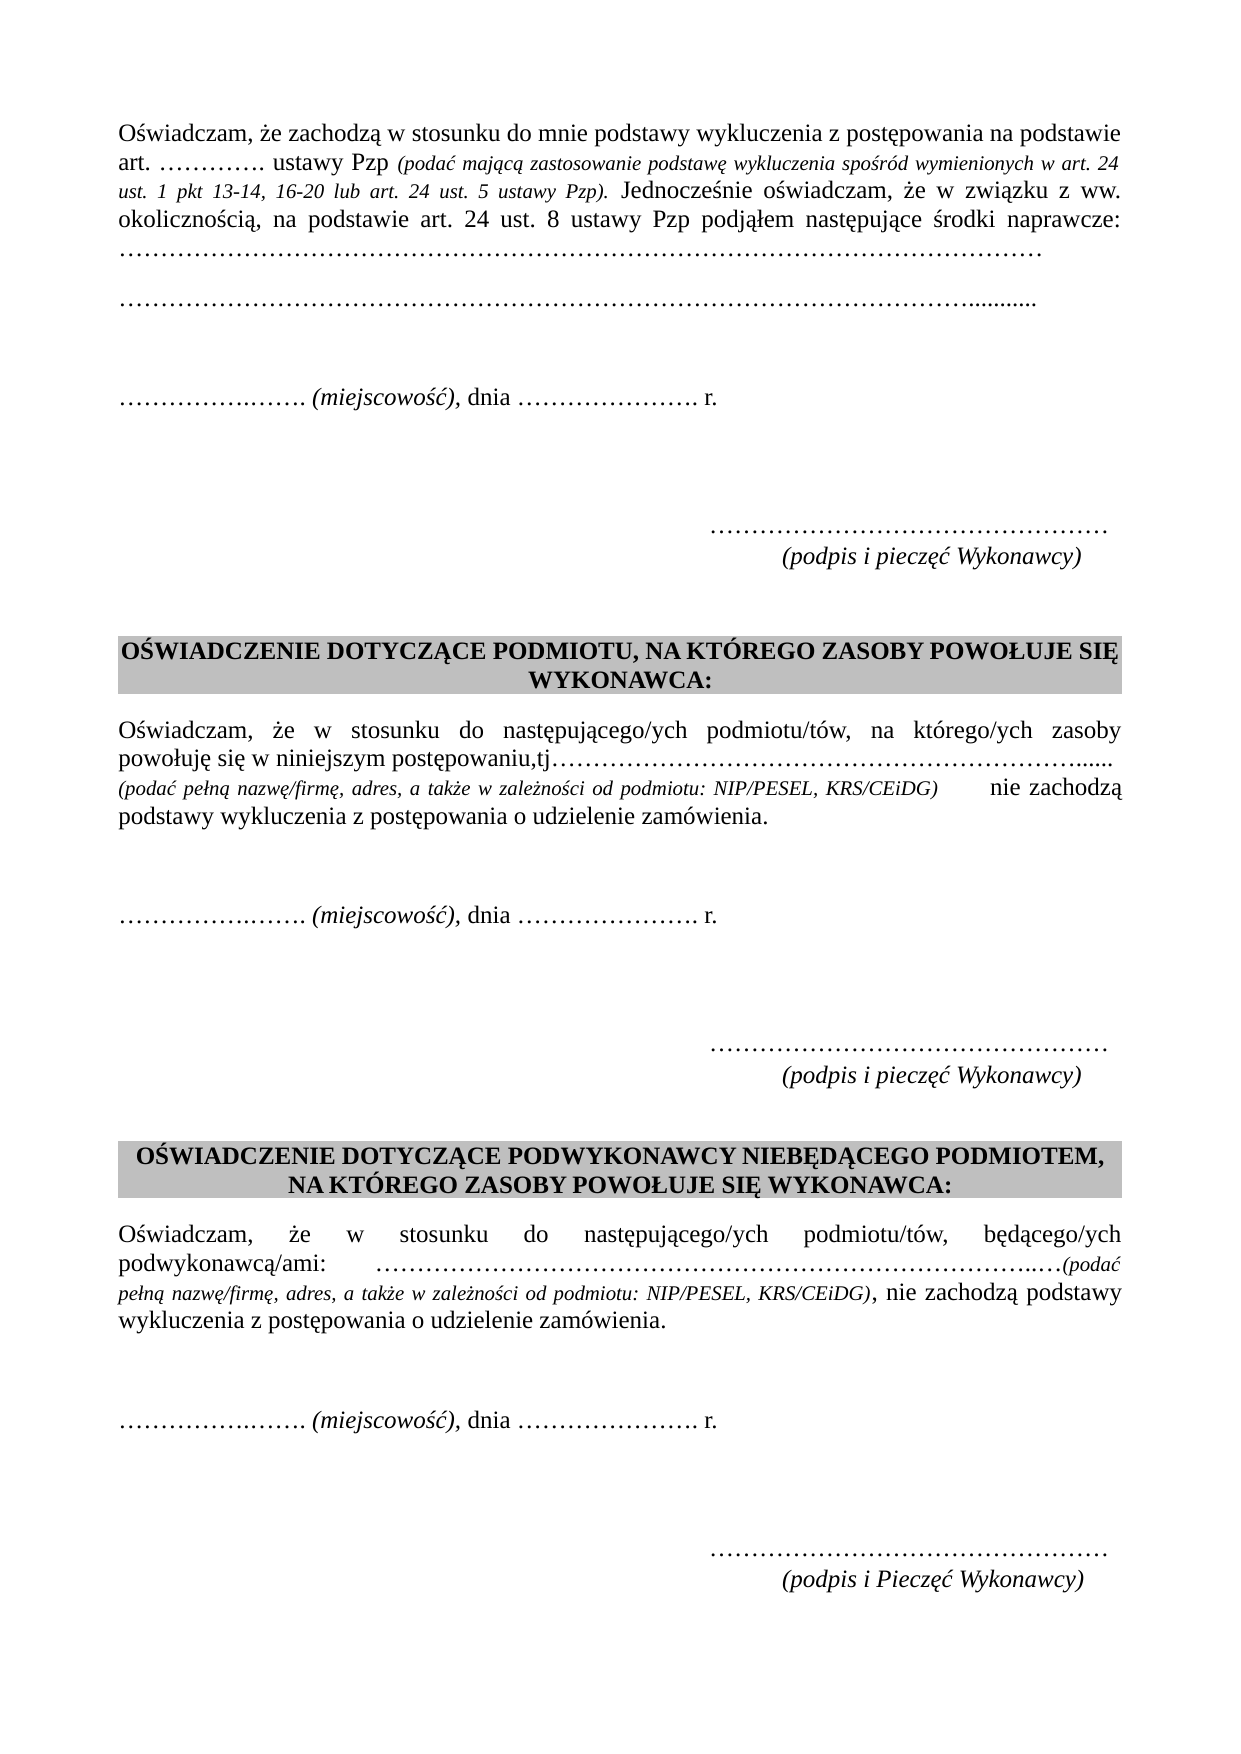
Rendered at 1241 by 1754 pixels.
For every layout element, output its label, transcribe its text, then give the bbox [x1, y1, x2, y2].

text (podpis i pieczęć Wykonawcy) [708, 541, 1122, 570]
text OŚWIADCZENIE DOTYCZĄCE PODMIOTU, NA KTÓREGO ZASOBY POWOŁUJE SIĘ WYKONAWCA: [118, 636, 1122, 694]
text ………………………………………… [118, 1504, 1122, 1561]
text …………….……. (miejscowość), dnia …………………. r. [118, 900, 1122, 929]
text (podpis i Pieczęć Wykonawcy) [708, 1564, 1122, 1593]
text Oświadczam, że w stosunku do następującego/ych podmiotu/tów, na którego/ych zasoby powołuję się w niniejszym postępowaniu,tj………………………………………………………...... (podać pełną nazwę/firmę, adres, a także w zależności od podmiotu: NIP/PESEL, KRS/CEiDG) nie zachodzą podstawy wykluczenia z postępowania o udzielenie zamówienia. [118, 715, 1122, 830]
text ………………………………………… [118, 999, 1122, 1057]
text Oświadczam, że zachodzą w stosunku do mnie podstawy wykluczenia z postępowania na podstawie art. …………. ustawy Pzp (podać mającą zastosowanie podstawę wykluczenia spośród wymienionych w art. 24 ust. 1 pkt 13-14, 16-20 lub art. 24 ust. 5 ustawy Pzp). Jednocześnie oświadczam, że w związku z ww. okolicznością, na podstawie art. 24 ust. 8 ustawy Pzp podjąłem następujące środki naprawcze: ………………………………………………………………………………………………… [118, 118, 1122, 262]
text OŚWIADCZENIE DOTYCZĄCE PODWYKONAWCY NIEBĘDĄCEGO PODMIOTEM, NA KTÓREGO ZASOBY POWOŁUJE SIĘ WYKONAWCA: [118, 1141, 1122, 1198]
text …………………………………………………………………………………………........... [118, 283, 1122, 311]
text …………….……. (miejscowość), dnia …………………. r. [118, 1405, 1122, 1433]
text ………………………………………… [118, 481, 1122, 538]
text …………….……. (miejscowość), dnia …………………. r. [118, 382, 1122, 411]
text Oświadczam, że w stosunku do następującego/ych podmiotu/tów, będącego/ych podwykonawcą/ami: ……………………………………………………………………..…(podać pełną nazwę/firmę, adres, a także w zależności od podmiotu: NIP/PESEL, KRS/CEiDG), nie zachodzą podstawy wykluczenia z postępowania o udzielenie zamówienia. [118, 1219, 1122, 1334]
text (podpis i pieczęć Wykonawcy) [708, 1060, 1122, 1088]
